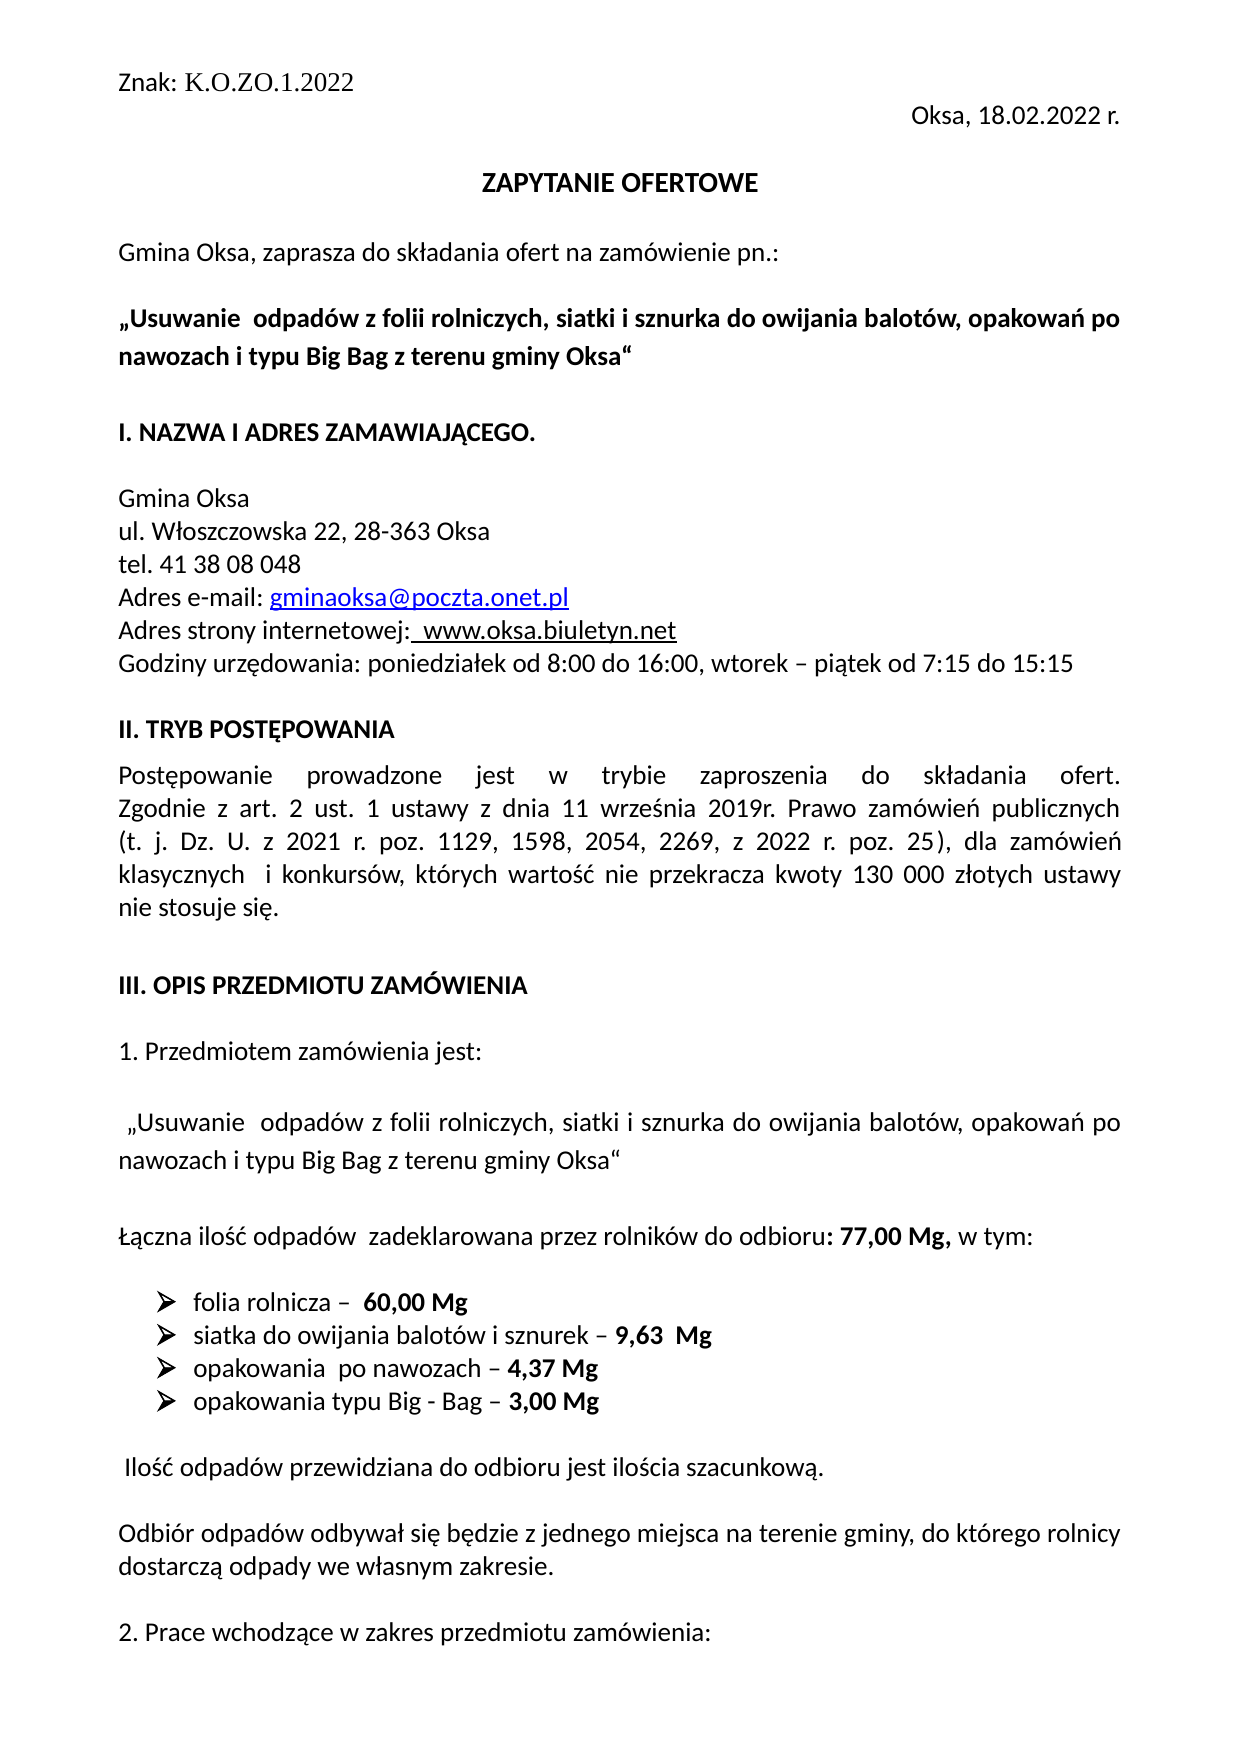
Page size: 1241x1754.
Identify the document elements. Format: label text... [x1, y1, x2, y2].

text III. OPIS PRZEDMIOTU ZAMÓWIENIA [118, 968, 1122, 1001]
text ul. Włoszczowska 22, 28-363 Oksa [118, 514, 1122, 547]
text II. TRYB POSTĘPOWANIA [118, 712, 1122, 745]
list opakowania po nawozach – 4,37 Mg [156, 1351, 1122, 1384]
text „Usuwanie odpadów z folii rolniczych, siatki i sznurka do owijania balotów, opakowań po nawozach i typu Big Bag z terenu gminy Oksa“ [118, 301, 1122, 372]
text 2. Prace wchodzące w zakres przedmiotu zamówienia: [118, 1615, 1122, 1648]
text Łączna ilość odpadów zadeklarowana przez rolników do odbioru: 77,00 Mg, w tym: [118, 1219, 1122, 1252]
text Postępowanie prowadzone jest w trybie zaproszenia do składania ofert. Zgodnie z art. 2 ust. 1 ustawy z dnia 11 września 2019r. Prawo zamówień publicznych (t. j. Dz. U. z 2021 r. poz. 1129, 1598, 2054, 2269, z 2022 r. poz. 25), dla zamówień klasycznych i konkursów, których wartość nie przekracza kwoty 130 000 złotych ustawy nie stosuje się. [118, 758, 1122, 923]
text „Usuwanie odpadów z folii rolniczych, siatki i sznurka do owijania balotów, opakowań po nawozach i typu Big Bag z terenu gminy Oksa“ [118, 1105, 1122, 1176]
list folia rolnicza – 60,00 Mg [156, 1285, 1122, 1318]
list opakowania typu Big - Bag – 3,00 Mg [156, 1384, 1122, 1417]
text Znak: K.O.ZO.1.2022 [118, 65, 1122, 98]
text Godziny urzędowania: poniedziałek od 8:00 do 16:00, wtorek – piątek od 7:15 do 15:15 [118, 646, 1122, 679]
text Odbiór odpadów odbywał się będzie z jednego miejsca na terenie gminy, do którego rolnicy dostarczą odpady we własnym zakresie. [118, 1516, 1122, 1582]
list siatka do owijania balotów i sznurek – 9,63 Mg [156, 1318, 1122, 1351]
text Gmina Oksa, zaprasza do składania ofert na zamówienie pn.: [118, 235, 1122, 268]
text Gmina Oksa [118, 481, 1122, 514]
text Adres strony internetowej: www.oksa.biuletyn.net [118, 613, 1122, 646]
text Oksa, 18.02.2022 r. [118, 98, 1122, 131]
text 1. Przedmiotem zamówienia jest: [118, 1034, 1122, 1067]
text Adres e-mail: gminaoksa@poczta.onet.pl [118, 580, 1122, 613]
text tel. 41 38 08 048 [118, 547, 1122, 580]
text I. NAZWA I ADRES ZAMAWIAJĄCEGO. [118, 415, 1122, 448]
text Ilość odpadów przewidziana do odbioru jest ilościa szacunkową. [118, 1450, 1122, 1483]
text ZAPYTANIE OFERTOWE [118, 164, 1122, 200]
